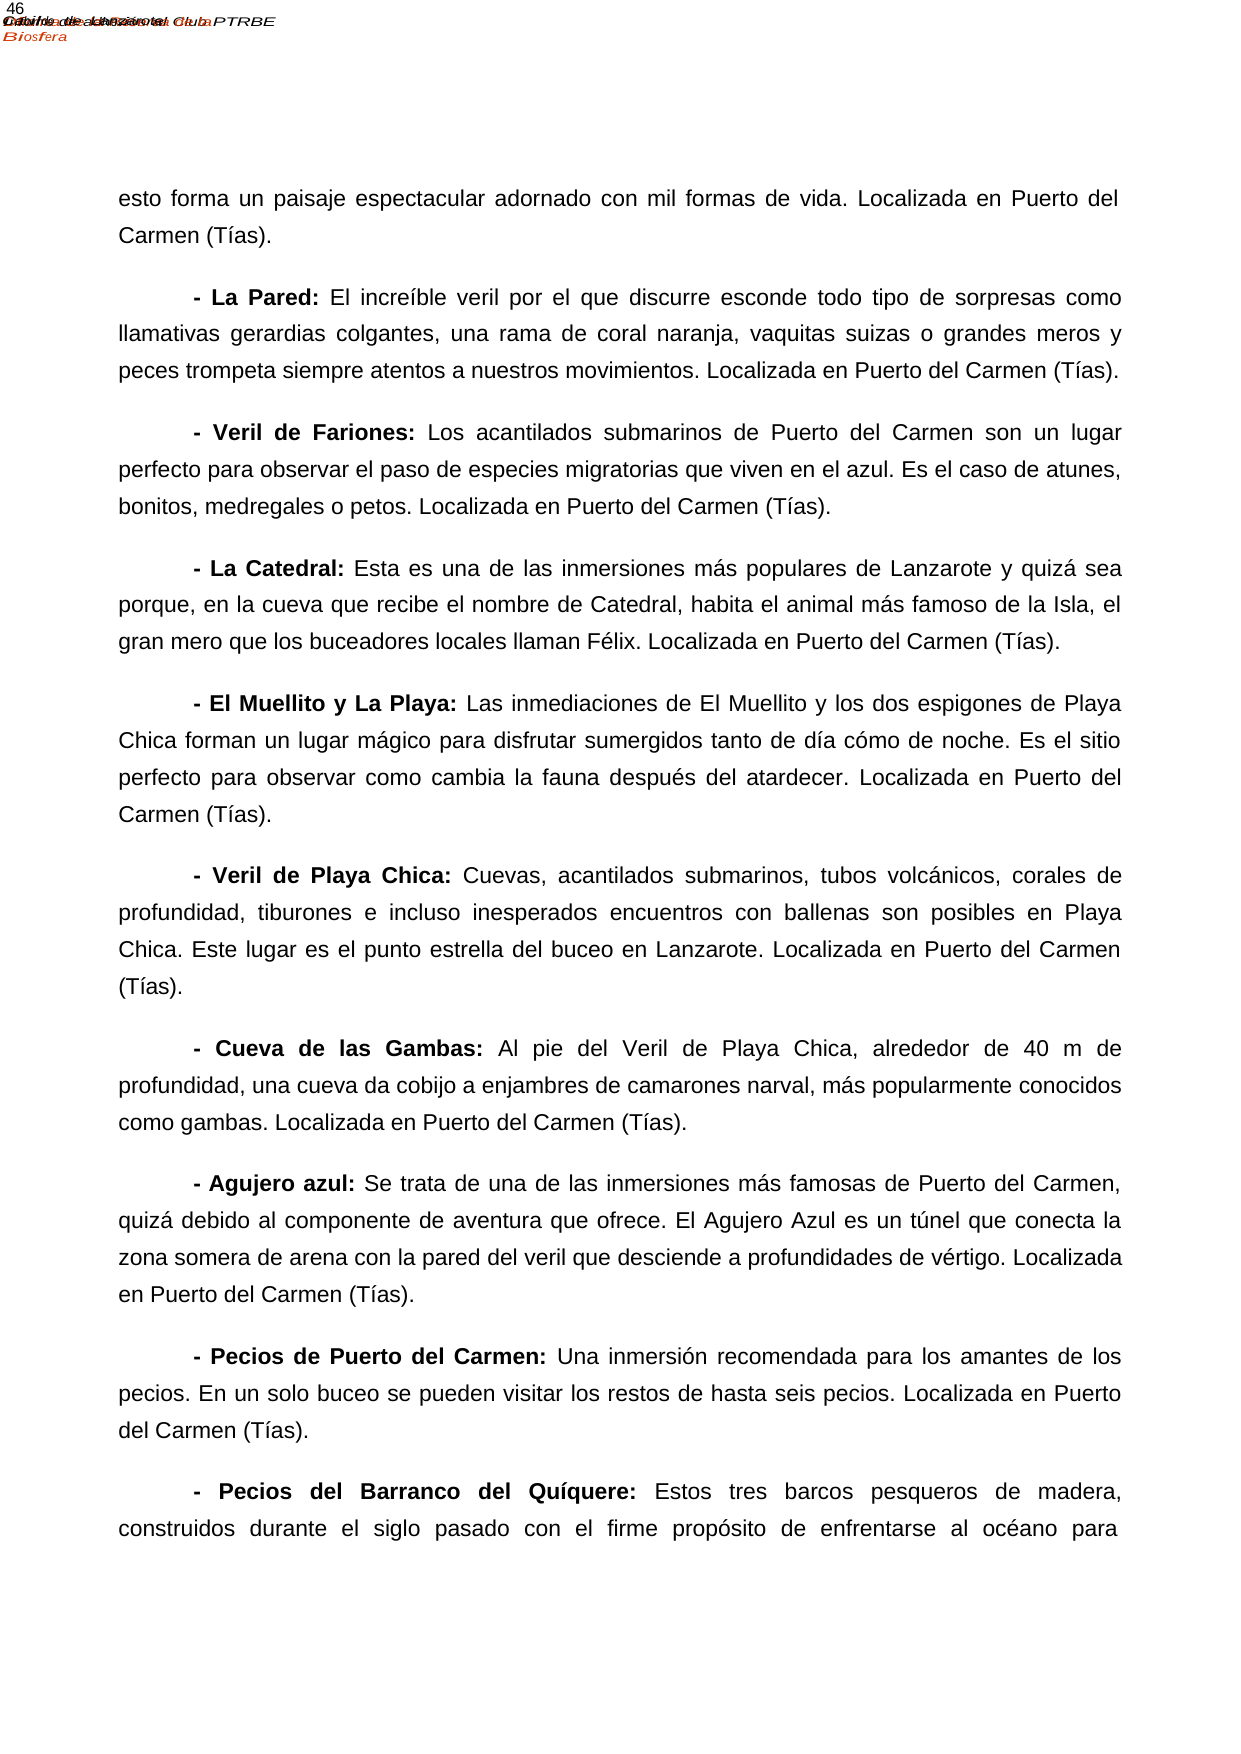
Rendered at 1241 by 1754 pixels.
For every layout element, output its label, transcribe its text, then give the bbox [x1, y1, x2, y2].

list Veril de Fariones: Los acantilados submarinos de Puerto del Carmen son un lugar perfecto para observar el paso de especies migratorias que viven en el azul. Es el caso de atunes, bonitos, medregales o petos. Localizada en Puerto del Carmen (Tías). [118, 419, 1122, 519]
list Cueva de las Gambas: Al pie del Veril de Playa Chica, alrededor de 40 m de profundidad, una cueva da cobijo a enjambres de camarones narval, más popularmente conocidos como gambas. Localizada en Puerto del Carmen (Tías). [118, 1035, 1122, 1135]
list Agujero azul: Se trata de una de las inmersiones más famosas de Puerto del Carmen, quizá debido al componente de aventura que ofrece. El Agujero Azul es un túnel que conecta la zona somera de arena con la pared del veril que desciende a profundidades de vértigo. Localizada en Puerto del Carmen (Tías). [118, 1170, 1122, 1307]
list La Pared: El increíble veril por el que discurre esconde todo tipo de sorpresas como llamativas gerardias colgantes, una rama de coral naranja, vaquitas suizas o grandes meros y peces trompeta siempre atentos a nuestros movimientos. Localizada en Puerto del Carmen (Tías). [118, 283, 1122, 384]
list Pecios de Puerto del Carmen: Una inmersión recomendada para los amantes de los pecios. En un solo buceo se pueden visitar los restos de hasta seis pecios. Localizada en Puerto del Carmen (Tías). [118, 1343, 1122, 1443]
list Veril de Playa Chica: Cuevas, acantilados submarinos, tubos volcánicos, corales de profundidad, tiburones e incluso inesperados encuentros con ballenas son posibles en Playa Chica. Este lugar es el punto estrella del buceo en Lanzarote. Localizada en Puerto del Carmen (Tías). [118, 862, 1122, 999]
list La Catedral: Esta es una de las inmersiones más populares de Lanzarote y quizá sea porque, en la cueva que recibe el nombre de Catedral, habita el animal más famoso de la Isla, el gran mero que los buceadores locales llaman Félix. Localizada en Puerto del Carmen (Tías). [118, 554, 1122, 655]
text esto forma un paisaje espectacular adornado con mil formas de vida. Localizada en Puerto del Carmen (Tías). [118, 185, 1136, 248]
list El Muellito y La Playa: Las inmediaciones de El Muellito y los dos espigones de Playa Chica forman un lugar mágico para disfrutar sumergidos tanto de día cómo de noche. Es el sitio perfecto para observar como cambia la fauna después del atardecer. Localizada en Puerto del Carmen (Tías). [118, 690, 1122, 827]
list Pecios del Barranco del Quíquere: Estos tres barcos pesqueros de madera, construidos durante el siglo pasado con el firme propósito de enfrentarse al océano para [118, 1478, 1122, 1542]
